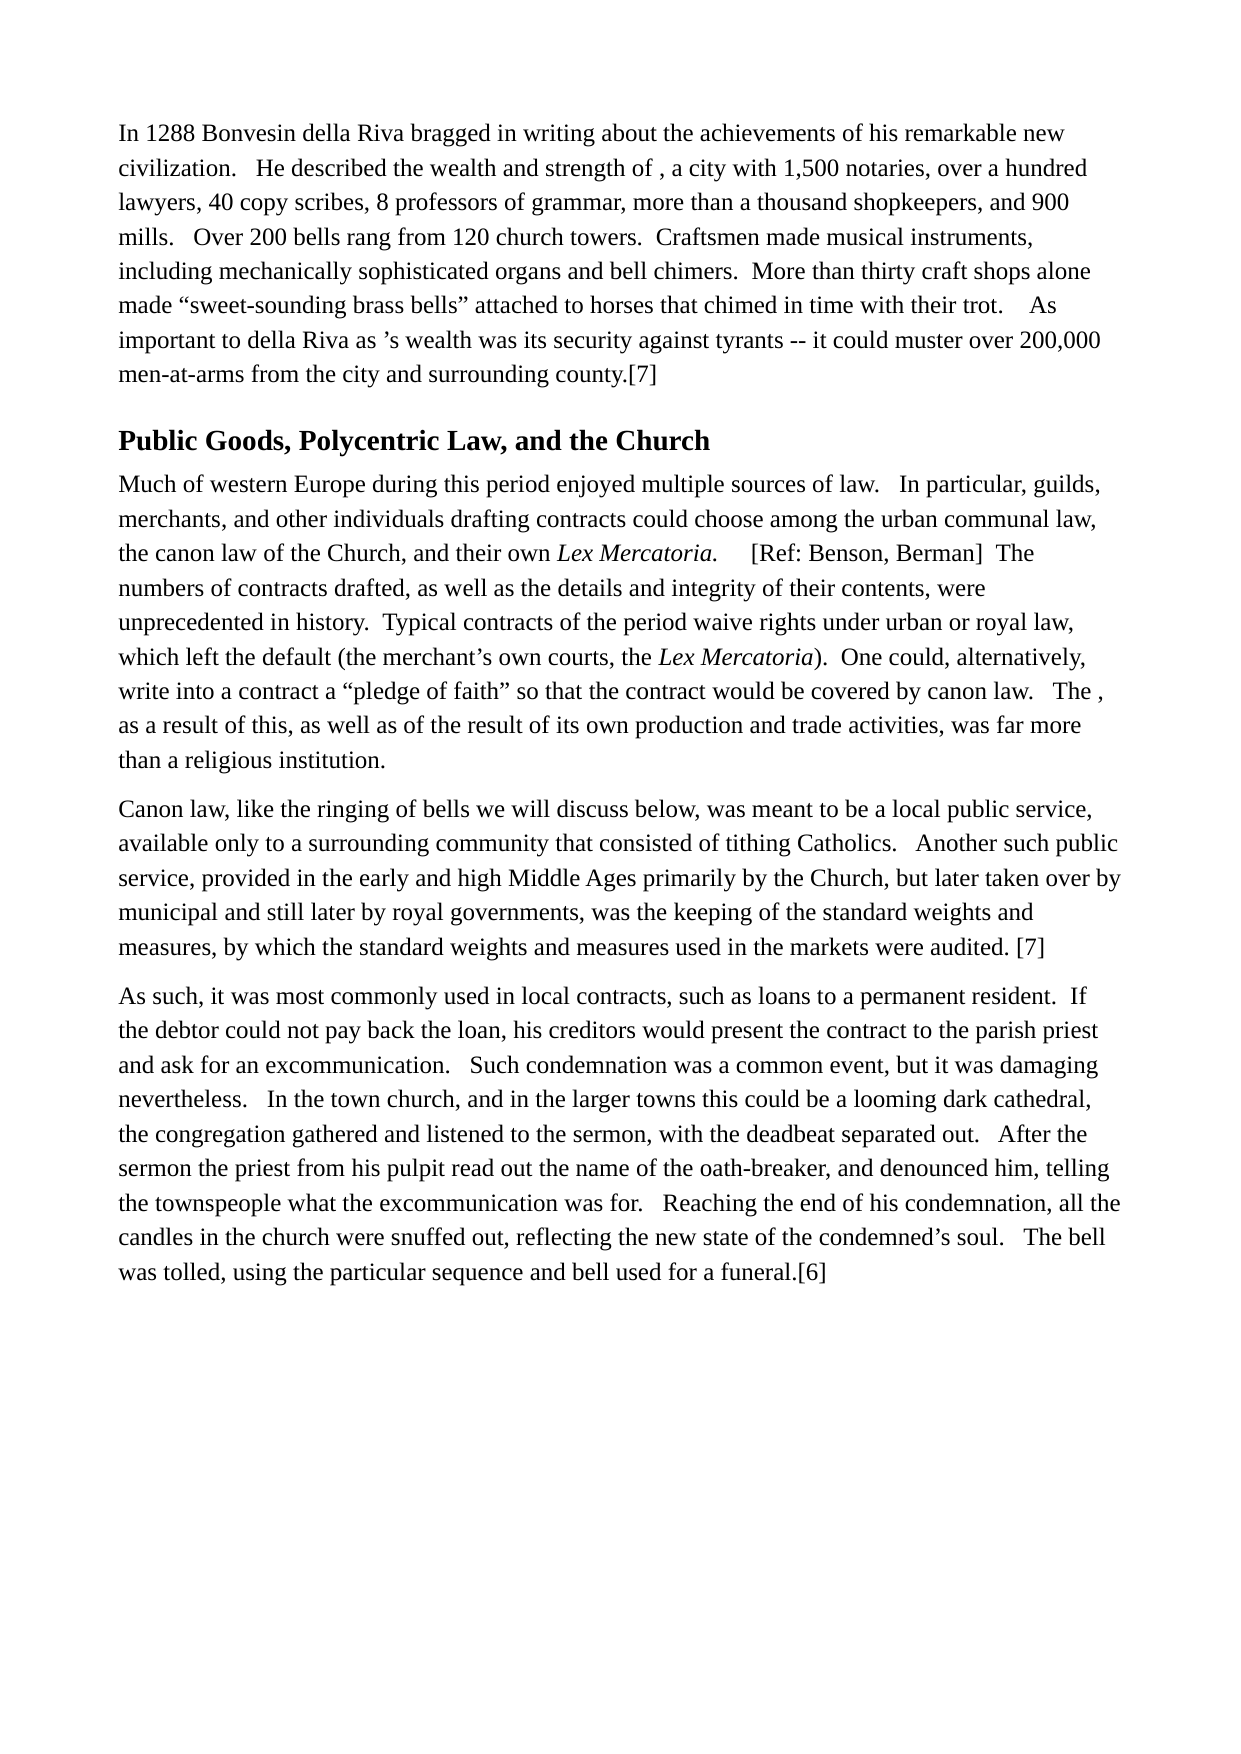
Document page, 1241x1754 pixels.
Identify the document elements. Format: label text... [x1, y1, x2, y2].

text Much of western Europe during this period enjoyed multiple sources of law. In particular, guilds, merchants, and other individuals drafting contracts could choose among the urban communal law, the canon law of the Church, and their own Lex Mercatoria. [Ref: Benson, Berman] The numbers of contracts drafted, as well as the details and integrity of their contents, were unprecedented in history. Typical contracts of the period waive rights under urban or royal law, which left the default (the merchant’s own courts, the Lex Mercatoria). One could, alternatively, write into a contract a “pledge of faith” so that the contract would be covered by canon law. The , as a result of this, as well as of the result of its own production and trade activities, was far more than a religious institution. [118, 469, 1122, 774]
text As such, it was most commonly used in local contracts, such as loans to a permanent resident. If the debtor could not pay back the loan, his creditors would present the contract to the parish priest and ask for an excommunication. Such condemnation was a common event, but it was damaging nevertheless. In the town church, and in the larger towns this could be a looming dark cathedral, the congregation gathered and listened to the sermon, with the deadbeat separated out. After the sermon the priest from his pulpit read out the name of the oath-breaker, and denounced him, telling the townspeople what the excommunication was for. Reaching the end of his condemnation, all the candles in the church were snuffed out, reflecting the new state of the condemned’s soul. The bell was tolled, using the particular sequence and bell used for a funeral.[6] [118, 981, 1122, 1286]
text Canon law, like the ringing of bells we will discuss below, was meant to be a local public service, available only to a surrounding community that consisted of tithing Catholics. Another such public service, provided in the early and high Middle Ages primarily by the Church, but later taken over by municipal and still later by royal governments, was the keeping of the standard weights and measures, by which the standard weights and measures used in the markets were audited. [7] [118, 794, 1122, 961]
text In 1288 Bonvesin della Riva bragged in writing about the achievements of his remarkable new civilization. He described the wealth and strength of , a city with 1,500 notaries, over a hundred lawyers, 40 copy scribes, 8 professors of grammar, more than a thousand shopkeepers, and 900 mills. Over 200 bells rang from 120 church towers. Craftsmen made musical instruments, including mechanically sophisticated organs and bell chimers. More than thirty craft shops alone made “sweet-sounding brass bells” attached to horses that chimed in time with their trot. As important to della Riva as ’s wealth was its security against tyrants -- it could muster over 200,000 men-at-arms from the city and surrounding county.[7] [118, 118, 1122, 388]
subtitle Public Goods, Polycentric Law, and the Church [118, 423, 1122, 457]
